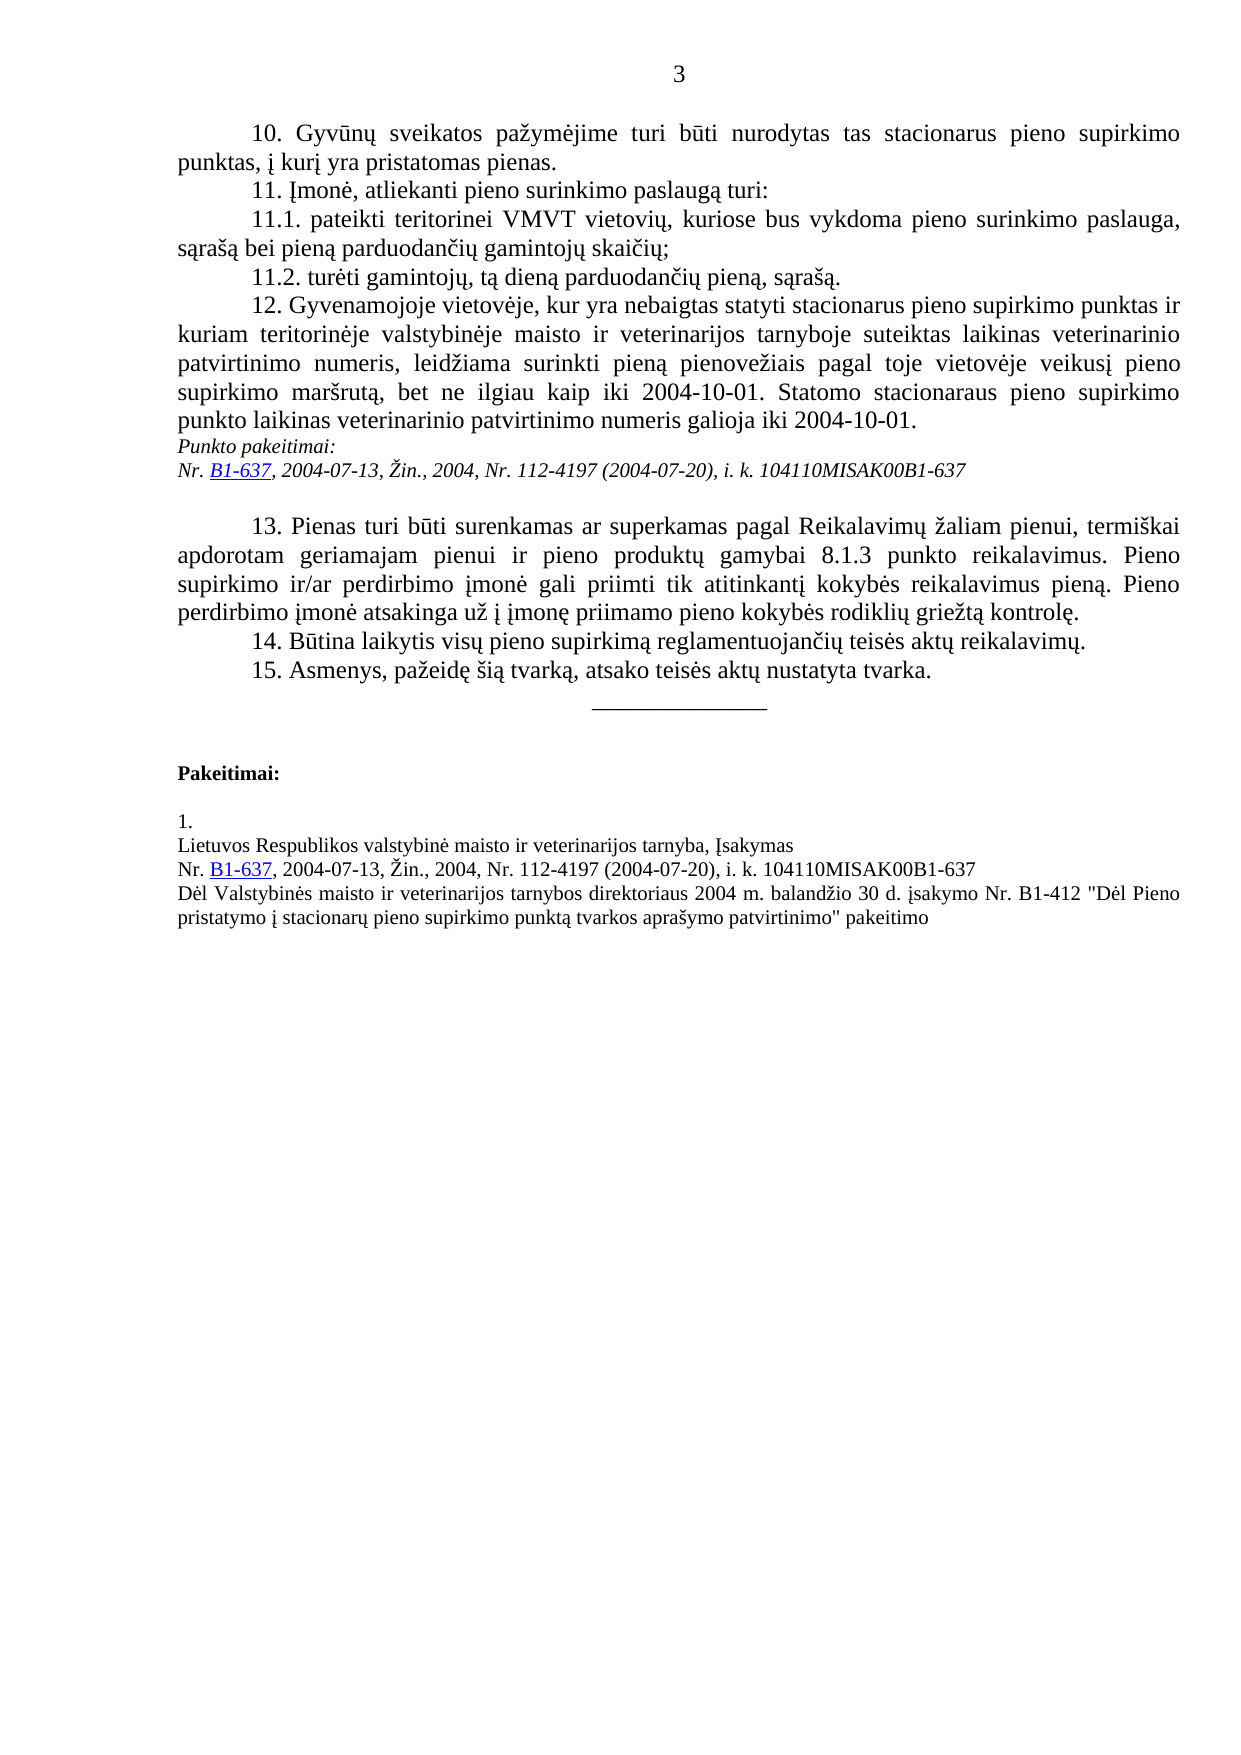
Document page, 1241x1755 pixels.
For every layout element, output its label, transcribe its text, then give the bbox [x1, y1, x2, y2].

text Lietuvos Respublikos valstybinė maisto ir veterinarijos tarnyba, Įsakymas [177, 833, 1181, 857]
text 11.1. pateikti teritorinei VMVT vietovių, kuriose bus vykdoma pieno surinkimo paslauga, sąrašą bei pieną parduodančių gamintojų skaičių; [177, 204, 1181, 262]
text ______________ [177, 684, 1181, 712]
text 10. Gyvūnų sveikatos pažymėjime turi būti nurodytas tas stacionarus pieno supirkimo punktas, į kurį yra pristatomas pienas. [177, 118, 1181, 176]
text Nr. B1-637, 2004-07-13, Žin., 2004, Nr. 112-4197 (2004-07-20), i. k. 104110MISAK00B1-637 [177, 857, 1181, 881]
text 12. Gyvenamojoje vietovėje, kur yra nebaigtas statyti stacionarus pieno supirkimo punktas ir kuriam teritorinėje valstybinėje maisto ir veterinarijos tarnyboje suteiktas laikinas veterinarinio patvirtinimo numeris, leidžiama surinkti pieną pienovežiais pagal toje vietovėje veikusį pieno supirkimo maršrutą, bet ne ilgiau kaip iki 2004-10-01. Statomo stacionaraus pieno supirkimo punkto laikinas veterinarinio patvirtinimo numeris galioja iki 2004-10-01. [177, 291, 1181, 434]
text Pakeitimai: [177, 761, 1181, 785]
text 11. Įmonė, atliekanti pieno surinkimo paslaugą turi: [177, 176, 1181, 204]
text Nr. B1-637, 2004-07-13, Žin., 2004, Nr. 112-4197 (2004-07-20), i. k. 104110MISAK00B1-637 [177, 458, 1181, 482]
text Punkto pakeitimai: [177, 434, 1181, 458]
text 11.2. turėti gamintojų, tą dieną parduodančių pieną, sąrašą. [177, 262, 1181, 291]
text 13. Pienas turi būti surenkamas ar superkamas pagal Reikalavimų žaliam pienui, termiškai apdorotam geriamajam pienui ir pieno produktų gamybai 8.1.3 punkto reikalavimus. Pieno supirkimo ir/ar perdirbimo įmonė gali priimti tik atitinkantį kokybės reikalavimus pieną. Pieno perdirbimo įmonė atsakinga už į įmonę priimamo pieno kokybės rodiklių griežtą kontrolę. [177, 511, 1181, 626]
text 15. Asmenys, pažeidę šią tvarką, atsako teisės aktų nustatyta tvarka. [177, 655, 1181, 684]
text 1. [177, 809, 1181, 833]
text 14. Būtina laikytis visų pieno supirkimą reglamentuojančių teisės aktų reikalavimų. [177, 626, 1181, 655]
text Dėl Valstybinės maisto ir veterinarijos tarnybos direktoriaus 2004 m. balandžio 30 d. įsakymo Nr. B1-412 "Dėl Pieno pristatymo į stacionarų pieno supirkimo punktą tvarkos aprašymo patvirtinimo" pakeitimo [177, 881, 1181, 929]
